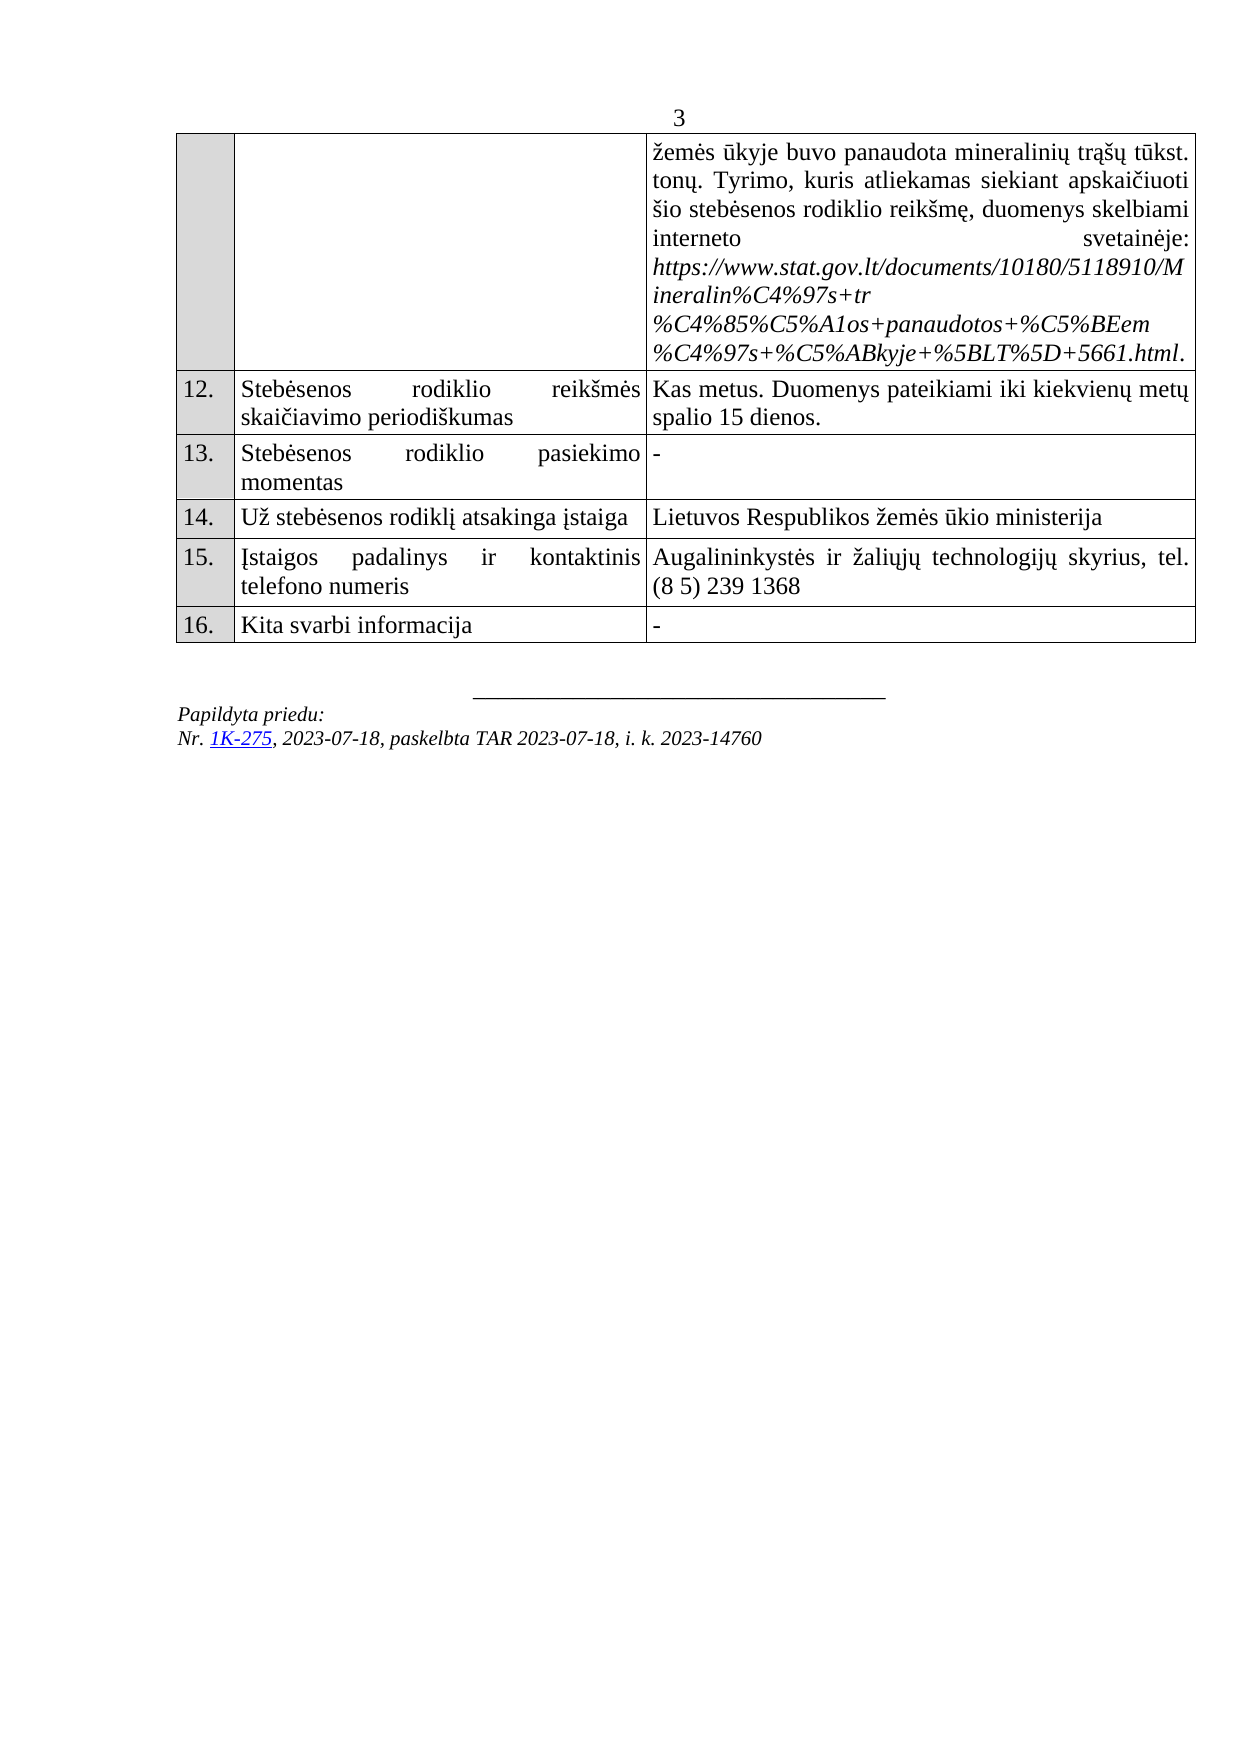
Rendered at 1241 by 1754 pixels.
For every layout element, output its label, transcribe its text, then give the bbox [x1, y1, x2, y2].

table_cell 16. [177, 607, 234, 642]
table_cell Augalininkystės ir žaliųjų technologijų skyrius, tel. (8 5) 239 1368 [647, 539, 1195, 606]
table_cell 14. [177, 500, 234, 538]
table_cell Lietuvos Respublikos žemės ūkio ministerija [647, 500, 1195, 538]
table_cell [235, 134, 646, 370]
table_cell Stebėsenos rodiklio reikšmės skaičiavimo periodiškumas [235, 371, 646, 434]
text _________________________________ [177, 673, 1181, 702]
text Papildyta priedu: [177, 702, 1181, 726]
table_cell - [647, 607, 1195, 642]
table_cell - [647, 435, 1195, 498]
table_cell Kita svarbi informacija [235, 607, 646, 642]
table_cell Už stebėsenos rodiklį atsakinga įstaiga [235, 500, 646, 538]
table_cell 15. [177, 539, 234, 606]
table_cell Kas metus. Duomenys pateikiami iki kiekvienų metų spalio 15 dienos. [647, 371, 1195, 434]
table_cell 13. [177, 435, 234, 498]
table_cell 12. [177, 371, 234, 434]
table_cell [177, 134, 234, 370]
table_cell žemės ūkyje buvo panaudota mineralinių trąšų tūkst. tonų. Tyrimo, kuris atliekamas siekiant apskaičiuoti šio stebėsenos rodiklio reikšmę, duomenys skelbiami interneto svetainėje: https://www.stat.gov.lt/documents/10180/5118910/Mineralin%C4%97s+tr%C4%85%C5%A1os+panaudotos+%C5%BEem%C4%97s+%C5%ABkyje+%5BLT%5D+5661.html. [647, 134, 1195, 370]
table_cell Įstaigos padalinys ir kontaktinis telefono numeris [235, 539, 646, 606]
text Nr. 1K-275, 2023-07-18, paskelbta TAR 2023-07-18, i. k. 2023-14760 [177, 726, 1181, 750]
table_cell Stebėsenos rodiklio pasiekimo momentas [235, 435, 646, 498]
